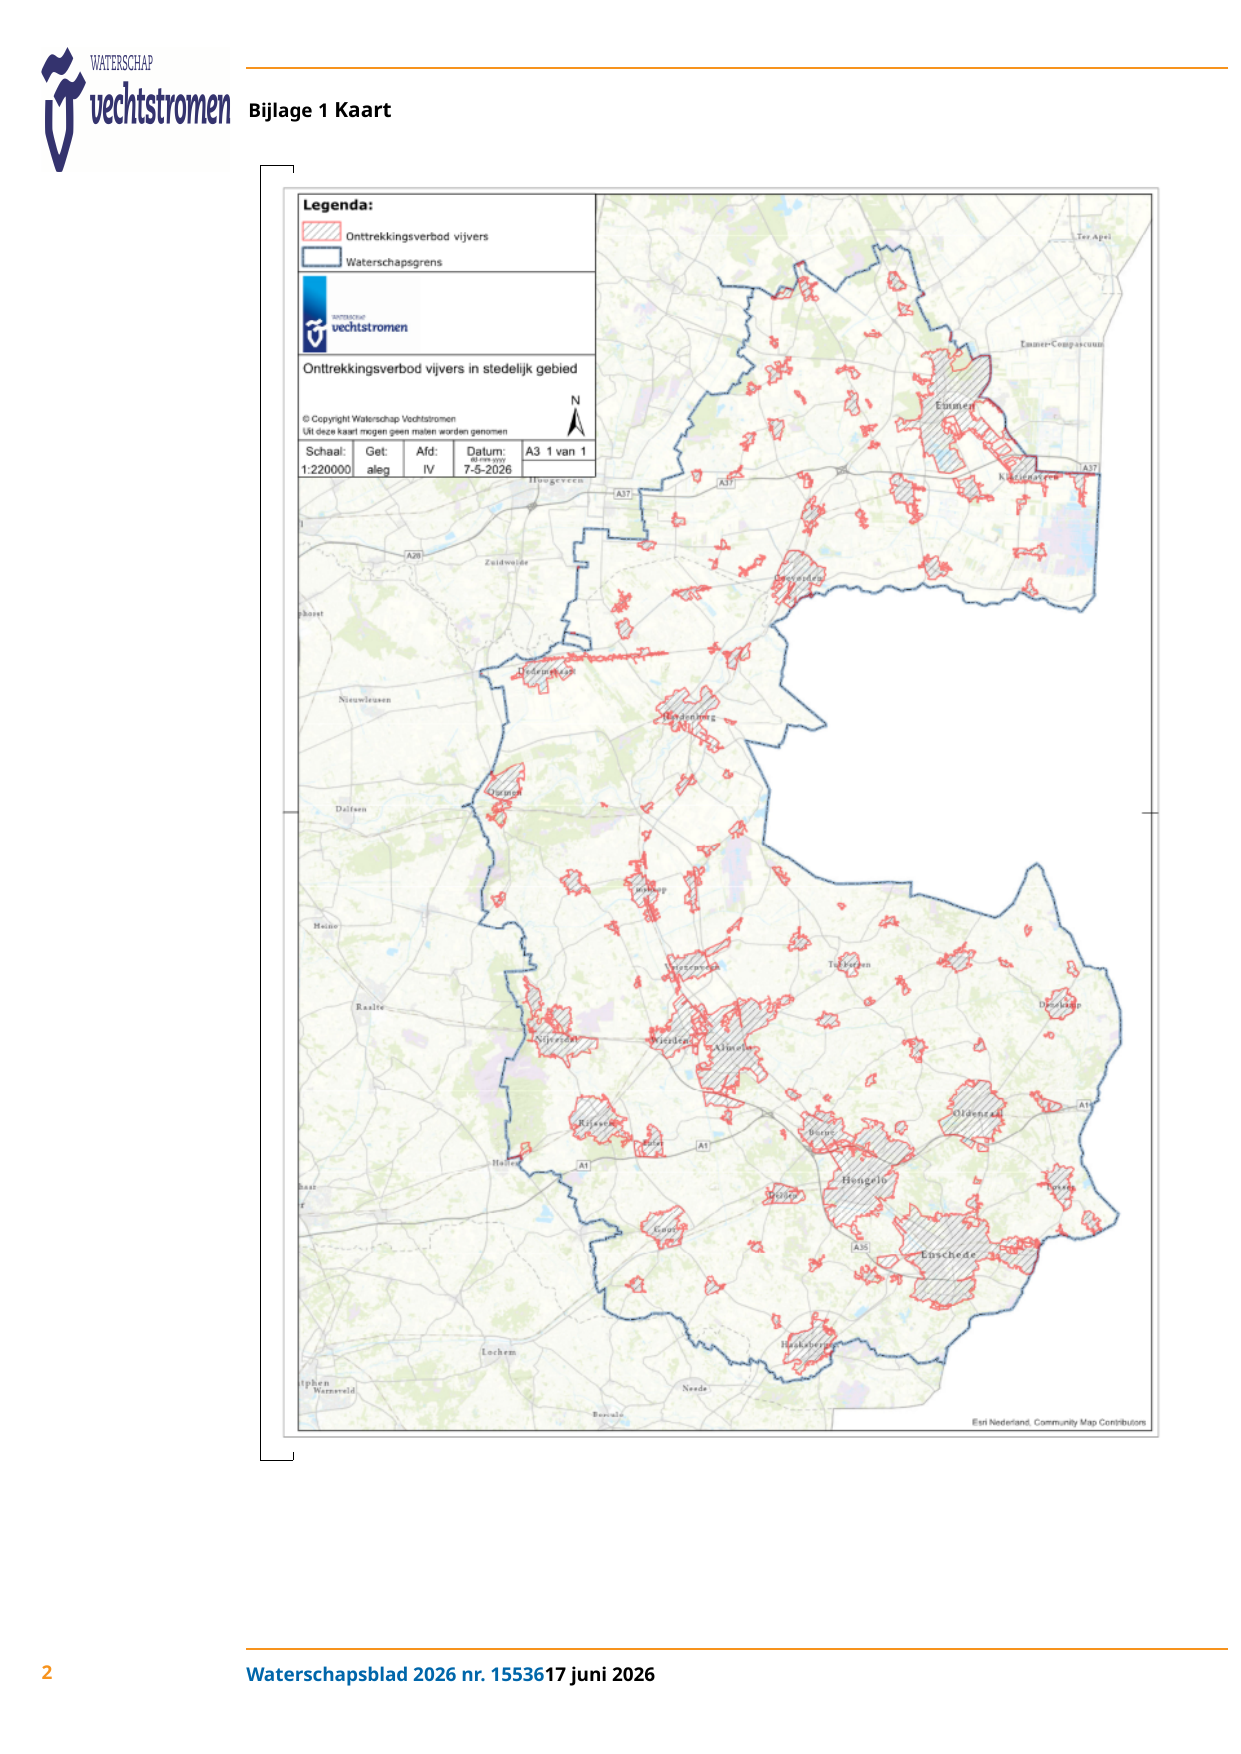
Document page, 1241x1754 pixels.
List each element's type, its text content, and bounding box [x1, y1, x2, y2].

picture [41, 47, 231, 172]
picture [268, 173, 1173, 1452]
text Bijlage 1 Kaart [248, 95, 1152, 123]
